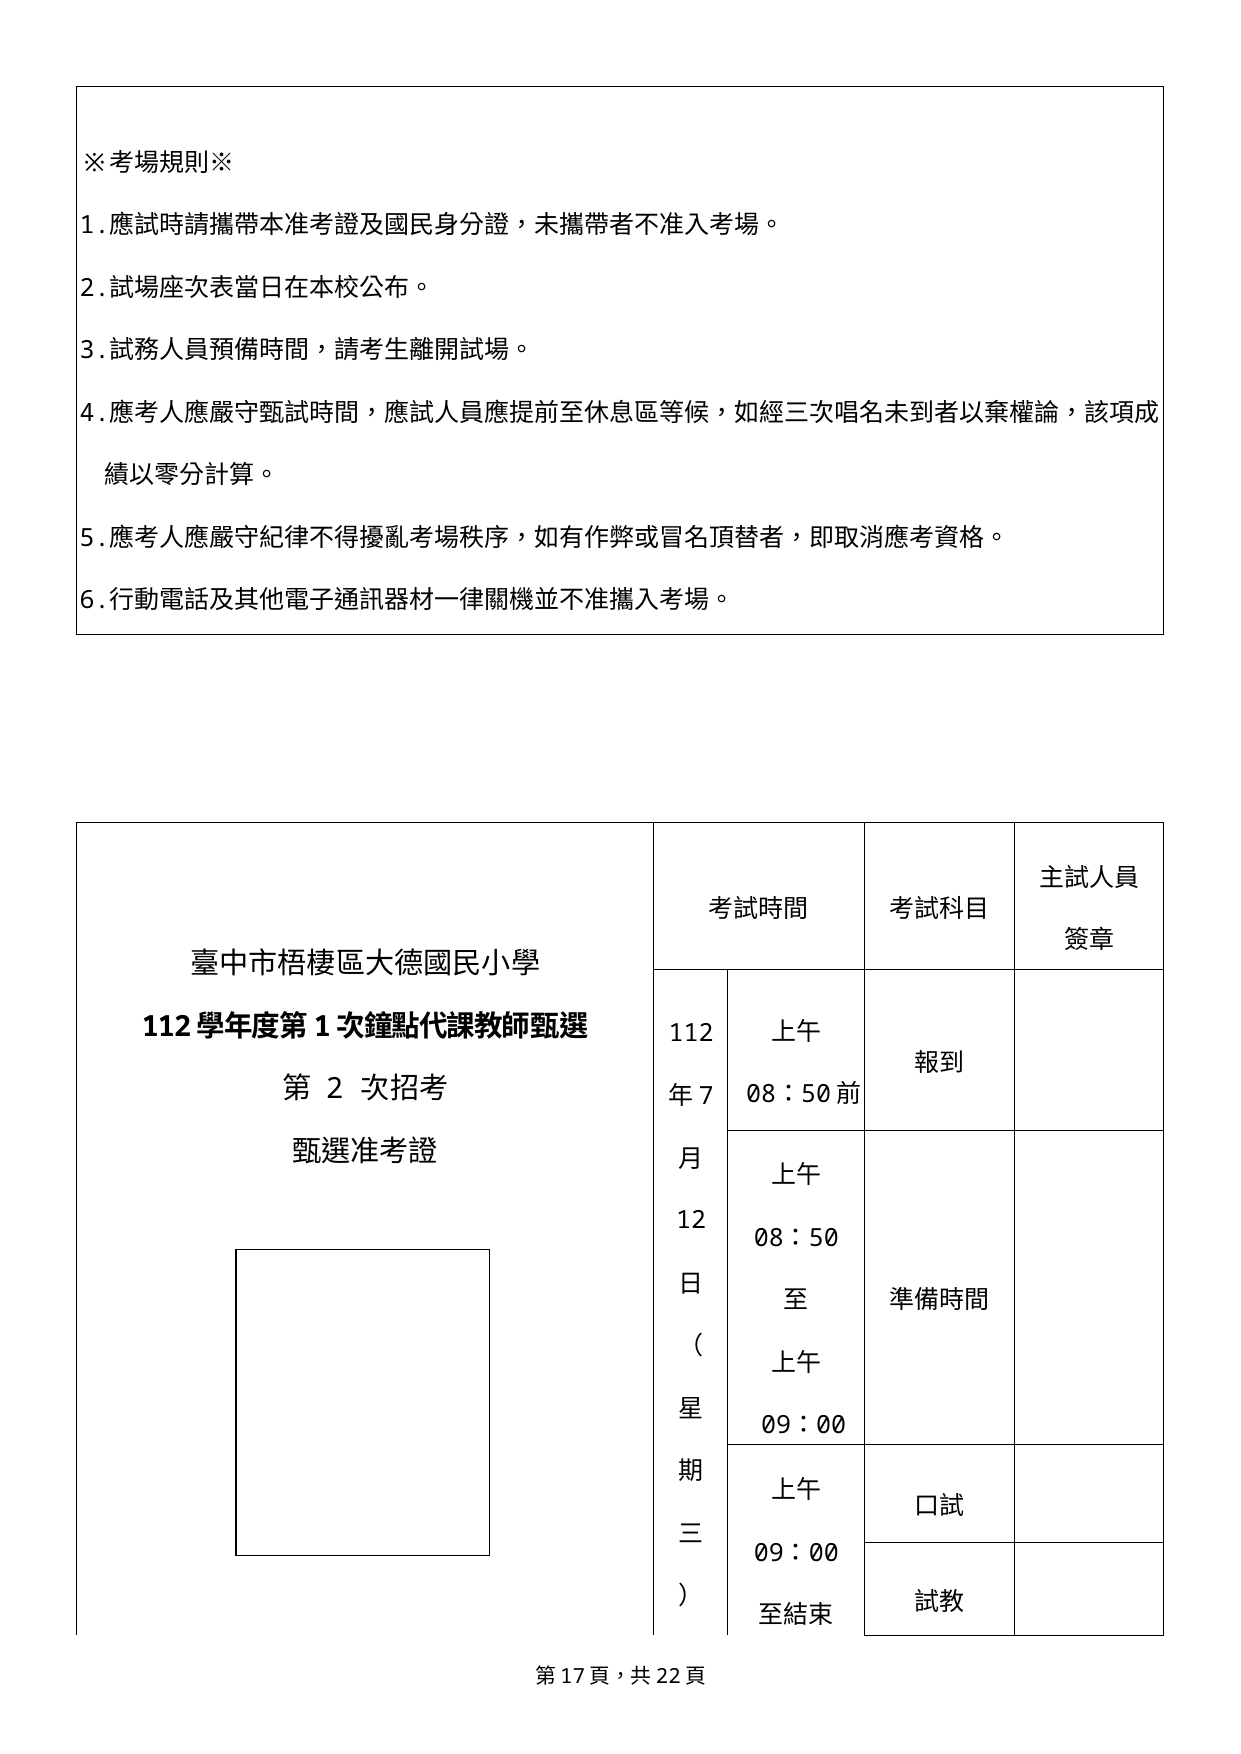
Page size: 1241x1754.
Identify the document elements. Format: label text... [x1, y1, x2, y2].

table_cell [1015, 1543, 1163, 1635]
table_cell [1015, 970, 1163, 1130]
table_cell 上午 08：50前 [728, 970, 864, 1130]
table_cell 口試 [865, 1445, 1014, 1542]
table_header 主試人員 簽章 [1015, 823, 1163, 969]
table_cell ※考場規則※ 1.應試時請攜帶本准考證及國民身分證，未攜帶者不准入考場。 2.試場座次表當日在本校公布。 3.試務人員預備時間，請考生離開試場。 4.應考人應嚴守甄試時間，應試人員應提前至休息區等候，如經三次唱名未到者以棄權論，該項成績以零分計算。 5.應考人應嚴守紀律不得擾亂考場秩序，如有作弊或冒名頂替者，即取消應考資格。 6.行動電話及其他電子通訊器材一律關機並不准攜入考場。 [77, 87, 1163, 633]
table_cell 上午 08：50 至 上午 09：00 [728, 1131, 864, 1444]
table_cell 上午 09：00 至結束 [728, 1445, 864, 1635]
table_cell 報到 [865, 970, 1014, 1130]
table_cell 準備時間 [865, 1131, 1014, 1444]
table_header 考試時間 [654, 823, 864, 969]
table_cell [1015, 1131, 1163, 1444]
table_cell 試教 [865, 1543, 1014, 1635]
table_header 考試科目 [865, 823, 1014, 969]
table_header 臺中市梧棲區大德國民小學 112學年度第1次鐘點代課教師甄選 第 2 次招考 甄選准考證 編號： 姓名： [77, 823, 653, 1635]
table_cell 112年7月12日（星期三） [654, 970, 727, 1635]
table_cell [1015, 1445, 1163, 1542]
